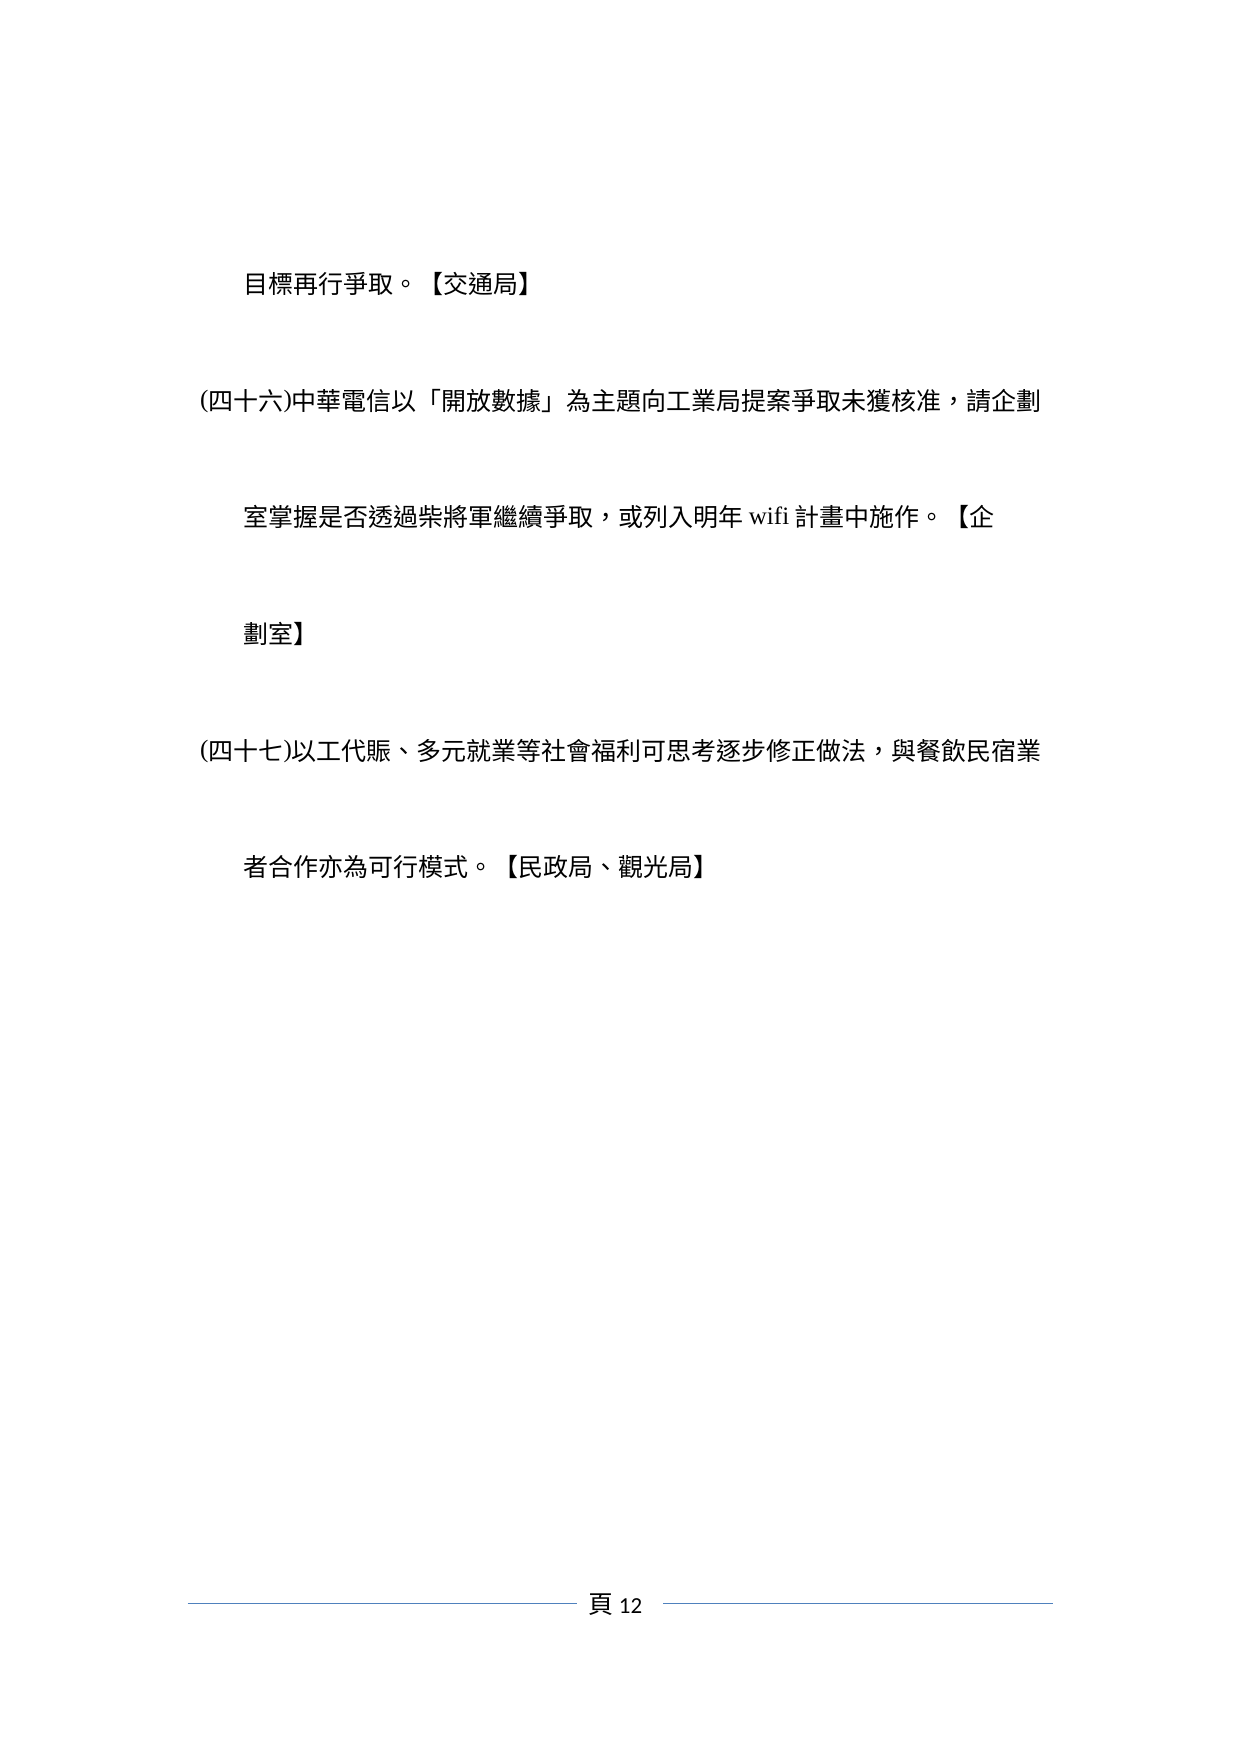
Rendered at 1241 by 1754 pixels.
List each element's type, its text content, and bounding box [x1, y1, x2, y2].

text (四十七)以工代賑、多元就業等社會福利可思考逐步修正做法，與餐飲民宿業 [187, 709, 1053, 768]
text 者合作亦為可行模式。【民政局、觀光局】 [187, 826, 1053, 884]
text 劃室】 [187, 593, 1053, 651]
text (四十六)中華電信以「開放數據」為主題向工業局提案爭取未獲核准，請企劃 [187, 359, 1053, 418]
text 目標再行爭取。【交通局】 [187, 243, 1053, 301]
text 室掌握是否透過柴將軍繼續爭取，或列入明年wifi計畫中施作。【企 [187, 476, 1053, 534]
